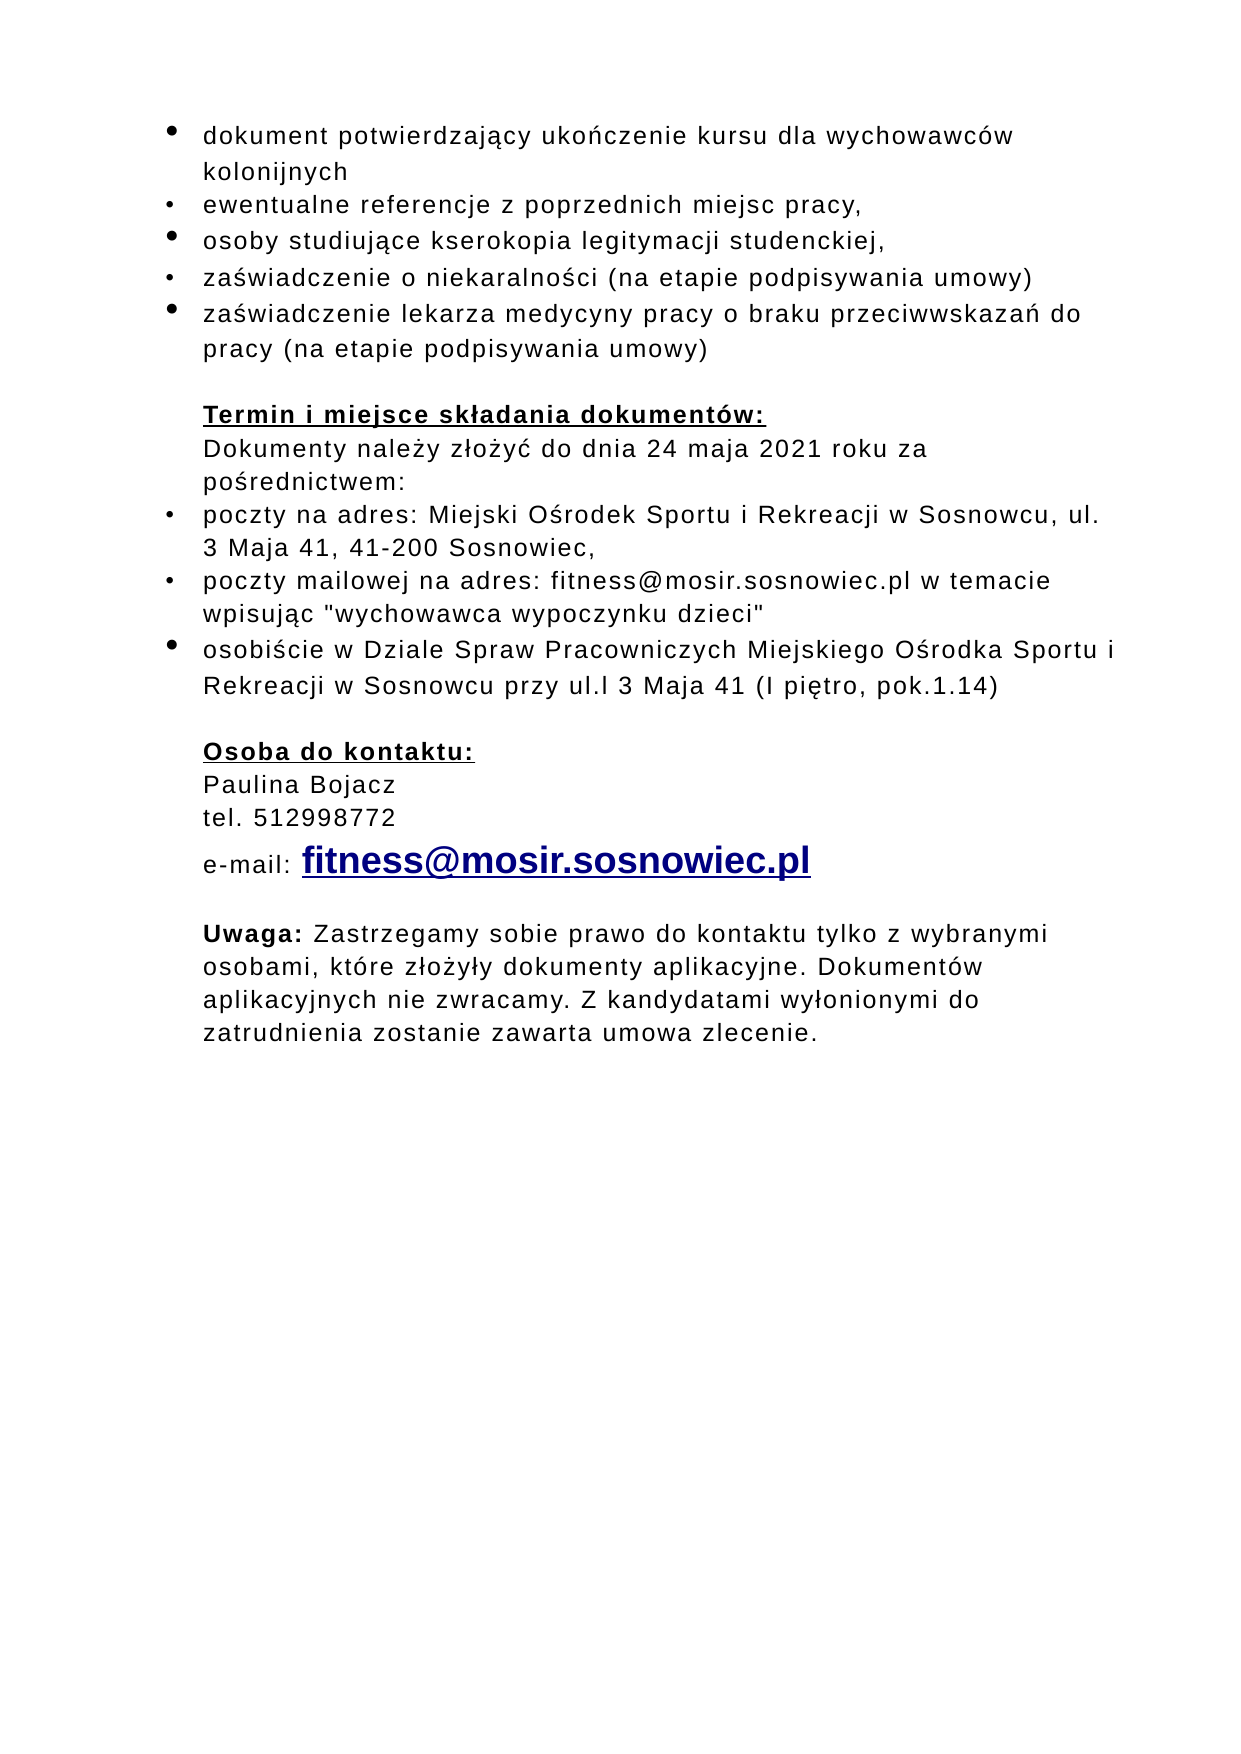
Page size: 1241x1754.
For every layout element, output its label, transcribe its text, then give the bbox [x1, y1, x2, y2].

subtitle ewentualne referencje z poprzednich miejsc pracy, [165, 190, 1122, 219]
subtitle zaświadczenie lekarza medycyny pracy o braku przeciwwskazań do pracy (na etapie podpisywania umowy) Termin i miejsce składania dokumentów: Dokumenty należy złożyć do dnia 24 maja 2021 roku za pośrednictwem: [165, 296, 1122, 495]
subtitle dokument potwierdzający ukończenie kursu dla wychowawców kolonijnych [165, 118, 1122, 186]
subtitle poczty mailowej na adres: fitness@mosir.sosnowiec.pl w temacie wpisując "wychowawca wypoczynku dzieci" [165, 566, 1122, 628]
subtitle osoby studiujące kserokopia legitymacji studenckiej, [165, 223, 1122, 257]
subtitle poczty na adres: Miejski Ośrodek Sportu i Rekreacji w Sosnowcu, ul. 3 Maja 41, 41-200 Sosnowiec, [165, 499, 1122, 561]
subtitle osobiście w Dziale Spraw Pracowniczych Miejskiego Ośrodka Sportu i Rekreacji w Sosnowcu przy ul.l 3 Maja 41 (I piętro, pok.1.14) Osoba do kontaktu: Paulina Bojacz tel. 512998772 e-mail: fitness@mosir.sosnowiec.pl Uwaga: Zastrzegamy sobie prawo do kontaktu tylko z wybranymi osobami, które złożyły dokumenty aplikacyjne. Dokumentów aplikacyjnych nie zwracamy. Z kandydatami wyłonionymi do zatrudnienia zostanie zawarta umowa zlecenie. [165, 632, 1122, 1147]
subtitle zaświadczenie o niekaralności (na etapie podpisywania umowy) [165, 263, 1122, 291]
